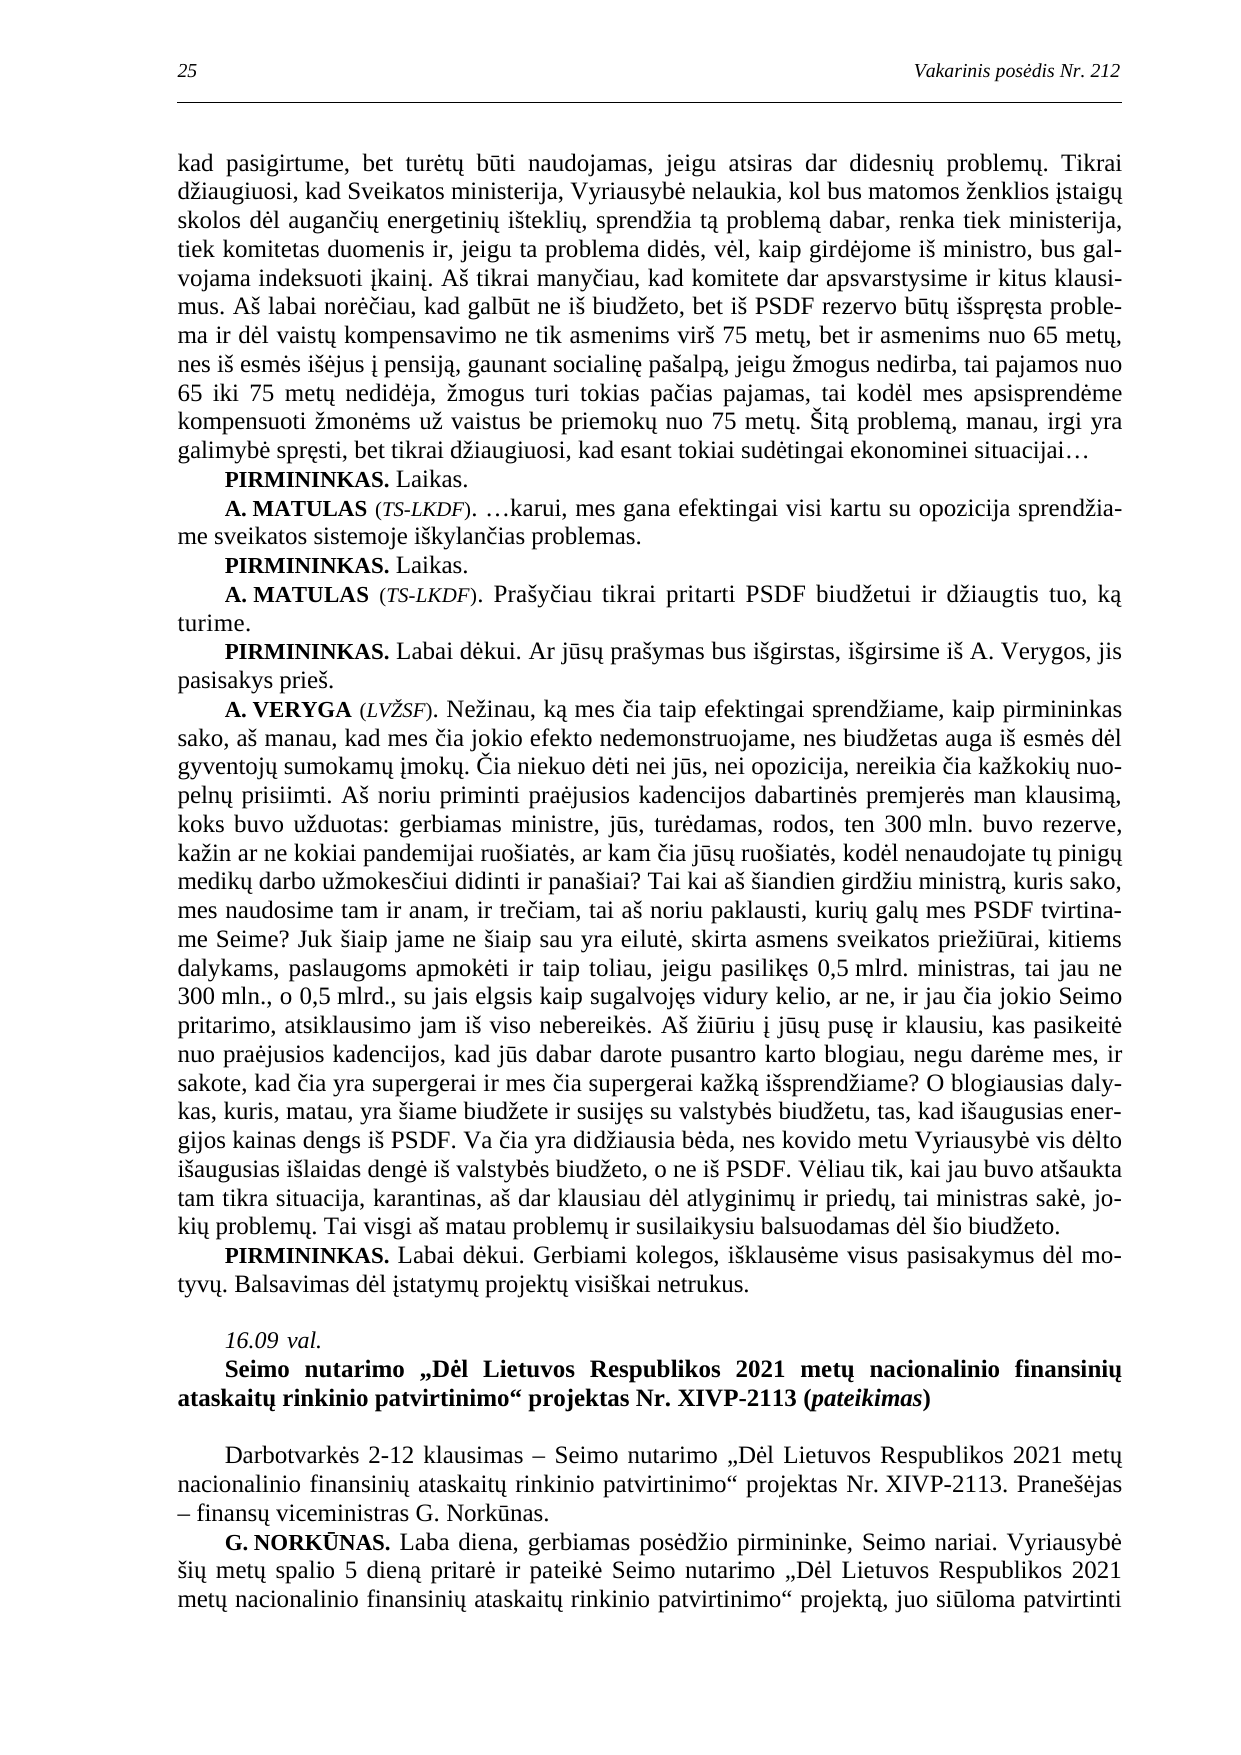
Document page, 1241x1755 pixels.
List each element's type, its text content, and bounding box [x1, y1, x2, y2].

text PIRMININKAS. La­bai dė­kui. Ar jū­sų pra­šy­mas bus iš­girs­tas, iš­gir­si­me iš A. Ve­ry­gos, jis pa­si­sa­kys prieš. [177, 636, 1122, 694]
text PIRMININKAS. Lai­kas. [177, 550, 1122, 579]
text 16.09 val. [224, 1326, 1122, 1354]
text PIRMININKAS. Lai­kas. [177, 464, 1122, 493]
text Sei­mo nu­ta­ri­mo „Dėl Lie­tu­vos Res­pub­li­kos 2021 me­tų na­cio­na­li­nio fi­nan­si­nių ataskai­tų rin­ki­nio pa­tvir­ti­ni­mo“ pro­jek­tas Nr. XIVP-2113 (pa­tei­ki­mas) [177, 1354, 1122, 1412]
text A. VERYGA (LVŽSF). Ne­ži­nau, ką mes čia taip efek­tin­gai spren­džia­me, kaip pir­mi­nin­kas sa­ko, aš ma­nau, kad mes čia jo­kio efek­to ne­de­monst­ruo­ja­me, nes biu­dže­tas au­ga iš es­mės dėl gy­ven­to­jų su­mo­ka­mų įmo­kų. Čia nie­kuo dė­ti nei jūs, nei opo­zi­ci­ja, ne­rei­kia čia kaž­ko­kių nuo­pel­nų pri­si­im­ti. Aš no­riu pri­min­ti pra­ėju­sios ka­den­ci­jos da­bar­ti­nės prem­je­rės man klau­si­mą, koks bu­vo už­duo­tas: ger­bia­mas mi­nist­re, jūs, tu­rė­da­mas, ro­dos, ten 300 mln. bu­vo re­zer­ve, ka­žin ar ne ko­kiai pan­de­mi­jai ruo­šia­tės, ar kam čia jū­sų ruo­šia­tės, ko­dėl ne­nau­do­ja­te tų pi­ni­gų me­di­kų dar­bo už­mo­kes­čiui di­din­ti ir pa­na­šiai? Tai kai aš šian­dien gir­džiu mi­nist­rą, ku­ris sa­ko, mes nau­do­si­me tam ir anam, ir tre­čiam, tai aš no­riu pa­klaus­ti, ku­rių ga­lų mes PSDF tvir­ti­na­me Sei­me? Juk šiaip ja­me ne šiaip sau yra ei­lu­tė, skir­ta as­mens svei­ka­tos prie­žiū­rai, ki­tiems da­ly­kams, pa­slau­goms ap­mo­kė­ti ir taip to­liau, jei­gu pa­si­li­kęs 0,5 mlrd. mi­nist­ras, tai jau ne 300 mln., o 0,5 mlrd., su jais elg­sis kaip su­gal­vo­jęs vi­du­ry ke­lio, ar ne, ir jau čia jo­kio Sei­mo pri­ta­ri­mo, at­si­klau­si­mo jam iš vi­so ne­be­rei­kės. Aš žiū­riu į jū­sų pu­sę ir klau­siu, kas pa­si­kei­tė nuo pra­ėju­sios ka­den­ci­jos, kad jūs da­bar da­ro­te pus­an­tro kar­to blo­giau, ne­gu da­rė­me mes, ir sa­ko­te, kad čia yra su­per­ge­rai ir mes čia su­per­ge­rai kaž­ką iš­spren­džia­me? O blo­giau­sias da­ly­kas, ku­ris, ma­tau, yra šia­me biu­dže­te ir su­si­jęs su vals­ty­bės biu­dže­tu, tas, kad iš­au­gu­sias ener­gi­jos kai­nas dengs iš PSDF. Va čia yra di­džiau­sia bė­da, nes ko­vi­do me­tu Vy­riau­sy­bė vis dėl­to iš­au­gu­sias iš­lai­das den­gė iš vals­ty­bės biu­dže­to, o ne iš PSDF. Vė­liau tik, kai jau bu­vo at­šauk­ta tam tik­ra si­tu­a­ci­ja, ka­ran­ti­nas, aš dar klau­siau dėl at­ly­gi­ni­mų ir prie­dų, tai mi­nist­ras sa­kė, jo­kių pro­ble­mų. Tai vis­gi aš ma­tau pro­ble­mų ir su­si­lai­ky­siu bal­suo­da­mas dėl šio biu­dže­to. [177, 694, 1122, 1240]
text G. NORKŪNAS. La­ba die­na, ger­bia­mas po­sė­džio pir­mi­nin­ke, Sei­mo na­riai. Vy­riau­sy­bė šių me­tų spa­lio 5 die­ną pri­ta­rė ir pa­tei­kė Sei­mo nu­ta­ri­mo „Dėl Lie­tu­vos Res­pub­li­kos 2021 me­tų na­cio­na­li­nio fi­nan­si­nių ata­skai­tų rin­ki­nio pa­tvir­ti­ni­mo“ pro­jek­tą, juo siū­lo­ma pa­tvir­tin­ti [177, 1527, 1122, 1613]
text A. MATULAS (TS-LKDF). Pra­šy­čiau tik­rai pri­tar­ti PSDF biu­dže­tui ir džiaug­tis tuo, ką tu­ri­me. [177, 579, 1122, 636]
text A. MATULAS (TS-LKDF). …ka­rui, mes ga­na efek­tin­gai vi­si kar­tu su opo­zi­ci­ja spren­džia­me svei­ka­tos sis­te­mo­je iš­ky­lan­čias pro­ble­mas. [177, 493, 1122, 550]
text kad pa­si­gir­tu­me, bet tu­rė­tų bū­ti nau­do­ja­mas, jei­gu at­si­ras dar di­des­nių pro­ble­mų. Tik­rai džiau­giuo­si, kad Svei­ka­tos mi­nis­te­ri­ja, Vy­riau­sy­bė ne­lau­kia, kol bus ma­to­mos žen­klios įstai­gų sko­los dėl au­gan­čių ener­ge­ti­nių iš­tek­lių, spren­džia tą pro­ble­mą da­bar, ren­ka tiek mi­nis­te­ri­ja, tiek ko­mi­te­tas duo­me­nis ir, jei­gu ta pro­ble­ma di­dės, vėl, kaip gir­dė­jo­me iš mi­nist­ro, bus gal­vo­ja­ma in­dek­suo­ti įkai­nį. Aš tik­rai ma­ny­čiau, kad ko­mi­te­te dar ap­svars­ty­si­me ir ki­tus klau­si­mus. Aš la­bai no­rė­čiau, kad gal­būt ne iš biu­dže­to, bet iš PSDF re­zer­vo bū­tų iš­spręs­ta pro­ble­ma ir dėl vais­tų kom­pen­sa­vi­mo ne tik as­me­nims virš 75 me­tų, bet ir as­me­nims nuo 65 me­tų, nes iš es­mės iš­ėjus į pen­si­ją, gau­nant so­cia­li­nę pa­šal­pą, jei­gu žmo­gus ne­dir­ba, tai pa­ja­mos nuo 65 iki 75 me­tų ne­di­dė­ja, žmo­gus tu­ri to­kias pa­čias pa­ja­mas, tai ko­dėl mes ap­si­spren­dė­me kom­pen­suo­ti žmo­nėms už vais­tus be prie­mo­kų nuo 75 me­tų. Ši­tą pro­ble­mą, ma­nau, ir­gi yra ga­li­my­bė spręs­ti, bet tik­rai džiau­giuo­si, kad esant to­kiai su­dė­tin­gai eko­no­mi­nei si­tu­a­ci­jai… [177, 148, 1122, 464]
text PIRMININKAS. La­bai dė­kui. Ger­bia­mi ko­le­gos, iš­klau­sė­me vi­sus pa­si­sa­ky­mus dėl mo­ty­vų. Bal­sa­vi­mas dėl įsta­ty­mų pro­jek­tų vi­siš­kai ne­tru­kus. [177, 1240, 1122, 1298]
text Dar­bo­tvarkės 2-12 klau­si­mas – Sei­mo nu­ta­ri­mo „Dėl Lie­tu­vos Res­pub­li­kos 2021 me­tų na­cio­na­li­nio fi­nan­si­nių ata­skai­tų rin­ki­nio pa­tvir­ti­ni­mo“ pro­jek­tas Nr. XIVP-2113. Pra­ne­šė­jas – fi­nan­sų vi­ce­mi­nist­ras G. Nor­kū­nas. [177, 1440, 1122, 1527]
